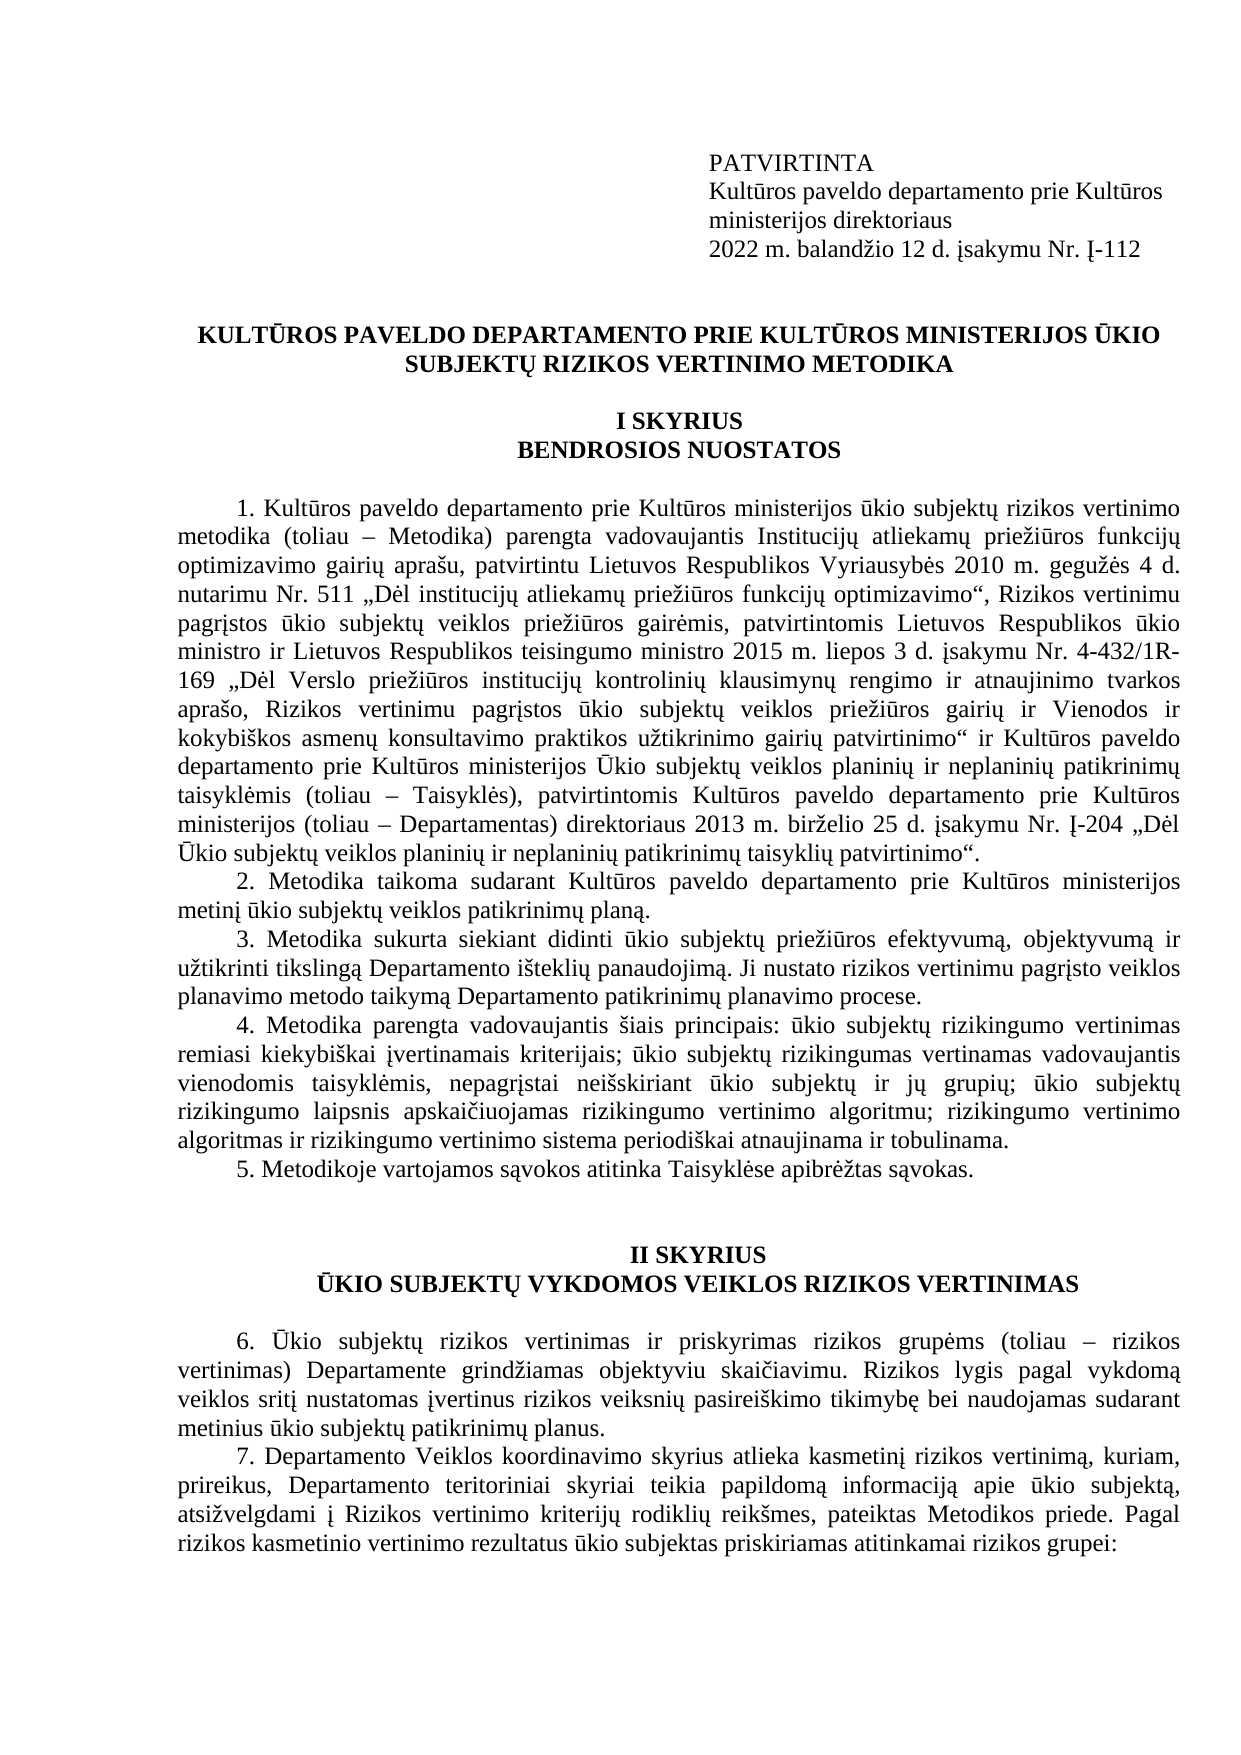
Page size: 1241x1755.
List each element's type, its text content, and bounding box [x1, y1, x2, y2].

text 3. Metodika sukurta siekiant didinti ūkio subjektų priežiūros efektyvumą, objektyvumą ir užtikrinti tikslingą Departamento išteklių panaudojimą. Ji nustato rizikos vertinimu pagrįsto veiklos planavimo metodo taikymą Departamento patikrinimų planavimo procese. [177, 924, 1181, 1010]
text Kultūros paveldo departamento prie Kultūros ministerijos direktoriaus [709, 176, 1181, 234]
text kultūros paveldo departamento prie kultūros ministerijos ŪKIO SUBJEKTŲ RIZIKOS VERTINIMO METODIKA [177, 320, 1181, 378]
text 2022 m. balandžio 12 d. įsakymu Nr. Į-112 [709, 234, 1181, 263]
text 6. Ūkio subjektų rizikos vertinimas ir priskyrimas rizikos grupėms (toliau – rizikos vertinimas) Departamente grindžiamas objektyviu skaičiavimu. Rizikos lygis pagal vykdomą veiklos sritį nustatomas įvertinus rizikos veiksnių pasireiškimo tikimybę bei naudojamas sudarant metinius ūkio subjektų patikrinimų planus. [177, 1326, 1181, 1441]
text BENDROSIOS NUOSTATOS [177, 435, 1181, 464]
text PATVIRTINTA [709, 148, 1181, 176]
text 1. Kultūros paveldo departamento prie Kultūros ministerijos ūkio subjektų rizikos vertinimo metodika (toliau – Metodika) parengta vadovaujantis Institucijų atliekamų priežiūros funkcijų optimizavimo gairių aprašu, patvirtintu Lietuvos Respublikos Vyriausybės 2010 m. gegužės 4 d. nutarimu Nr. 511 „Dėl institucijų atliekamų priežiūros funkcijų optimizavimo“, Rizikos vertinimu pagrįstos ūkio subjektų veiklos priežiūros gairėmis, patvirtintomis Lietuvos Respublikos ūkio ministro ir Lietuvos Respublikos teisingumo ministro 2015 m. liepos 3 d. įsakymu Nr. 4-432/1R-169 „Dėl Verslo priežiūros institucijų kontrolinių klausimynų rengimo ir atnaujinimo tvarkos aprašo, Rizikos vertinimu pagrįstos ūkio subjektų veiklos priežiūros gairių ir Vienodos ir kokybiškos asmenų konsultavimo praktikos užtikrinimo gairių patvirtinimo“ ir Kultūros paveldo departamento prie Kultūros ministerijos Ūkio subjektų veiklos planinių ir neplaninių patikrinimų taisyklėmis (toliau – Taisyklės), patvirtintomis Kultūros paveldo departamento prie Kultūros ministerijos (toliau – Departamentas) direktoriaus 2013 m. birželio 25 d. įsakymu Nr. Į-204 „Dėl Ūkio subjektų veiklos planinių ir neplaninių patikrinimų taisyklių patvirtinimo“. [177, 493, 1181, 866]
text 5. Metodikoje vartojamos sąvokos atitinka Taisyklėse apibrėžtas sąvokas. [177, 1154, 1181, 1183]
text 4. Metodika parengta vadovaujantis šiais principais: ūkio subjektų rizikingumo vertinimas remiasi kiekybiškai įvertinamais kriterijais; ūkio subjektų rizikingumas vertinamas vadovaujantis vienodomis taisyklėmis, nepagrįstai neišskiriant ūkio subjektų ir jų grupių; ūkio subjektų rizikingumo laipsnis apskaičiuojamas rizikingumo vertinimo algoritmu; rizikingumo vertinimo algoritmas ir rizikingumo vertinimo sistema periodiškai atnaujinama ir tobulinama. [177, 1010, 1181, 1154]
text 2. Metodika taikoma sudarant Kultūros paveldo departamento prie Kultūros ministerijos metinį ūkio subjektų veiklos patikrinimų planą. [177, 866, 1181, 924]
text II SKYRIUS [215, 1240, 1181, 1269]
text 7. Departamento Veiklos koordinavimo skyrius atlieka kasmetinį rizikos vertinimą, kuriam, prireikus, Departamento teritoriniai skyriai teikia papildomą informaciją apie ūkio subjektą, atsižvelgdami į Rizikos vertinimo kriterijų rodiklių reikšmes, pateiktas Metodikos priede. Pagal rizikos kasmetinio vertinimo rezultatus ūkio subjektas priskiriamas atitinkamai rizikos grupei: [177, 1441, 1181, 1556]
text I SKYRIUS [177, 406, 1181, 435]
text ŪKIO SUBJEKTŲ VYKDOMOS VEIKLOS RIZIKOS VERTINIMAS [215, 1269, 1181, 1298]
